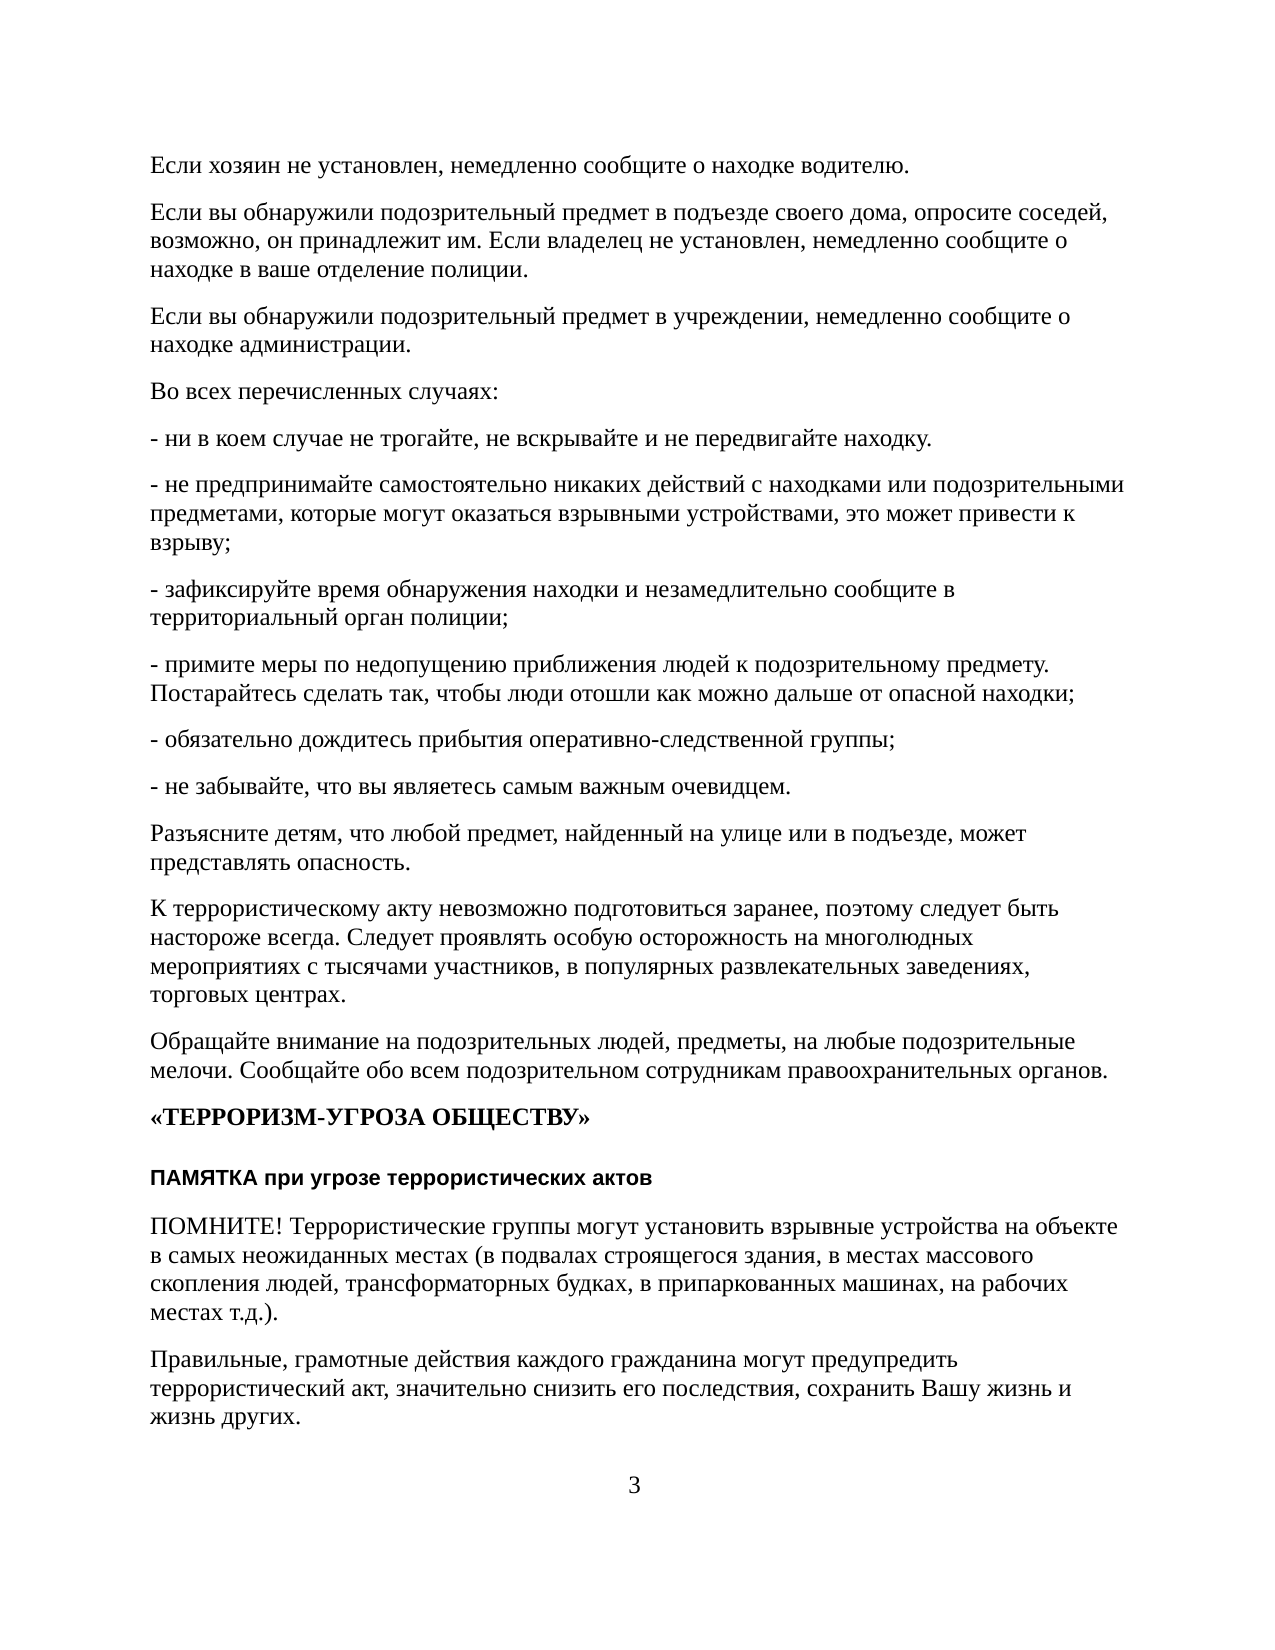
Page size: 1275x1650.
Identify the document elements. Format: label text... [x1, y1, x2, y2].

text Если хозяин не установлен, немедленно сообщите о находке водителю. [150, 150, 1125, 179]
text - ни в коем случае не трогайте, не вскрывайте и не передвигайте находку. [150, 423, 1125, 452]
text Обращайте внимание на подозрительных людей, предметы, на любые подозрительные мелочи. Сообщайте обо всем подозрительном сотрудникам правоохранительных органов. [150, 1026, 1125, 1084]
text «ТЕРРОРИЗМ-УГРОЗА ОБЩЕСТВУ» [150, 1102, 1125, 1130]
text - не предпринимайте самостоятельно никаких действий с находками или подозрительными предметами, которые могут оказаться взрывными устройствами, это может привести к взрыву; [150, 469, 1125, 556]
text ПОМНИТЕ! Террористические группы могут установить взрывные устройства на объекте в самых неожиданных местах (в подвалах строящегося здания, в местах массового скопления людей, трансформаторных будках, в припаркованных машинах, на рабочих местах т.д.). [150, 1211, 1125, 1326]
text Правильные, грамотные действия каждого гражданина могут предупредить террористический акт, значительно снизить его последствия, сохранить Вашу жизнь и жизнь других. [150, 1344, 1125, 1430]
text К террористическому акту невозможно подготовиться заранее, поэтому следует быть настороже всегда. Следует проявлять особую осторожность на многолюдных мероприятиях с тысячами участников, в популярных развлекательных заведениях, торговых центрах. [150, 893, 1125, 1008]
text - зафиксируйте время обнаружения находки и незамедлительно сообщите в территориальный орган полиции; [150, 574, 1125, 631]
text - не забывайте, что вы являетесь самым важным очевидцем. [150, 771, 1125, 800]
text - примите меры по недопущению приближения людей к подозрительному предмету. Постарайтесь сделать так, чтобы люди отошли как можно дальше от опасной находки; [150, 649, 1125, 707]
text Разъясните детям, что любой предмет, найденный на улице или в подъезде, может представлять опасность. [150, 818, 1125, 875]
subtitle ПАМЯТКА при угрозе террористических актов [150, 1164, 1125, 1189]
text - обязательно дождитесь прибытия оперативно-следственной группы; [150, 724, 1125, 753]
text Если вы обнаружили подозрительный предмет в учреждении, немедленно сообщите о находке администрации. [150, 301, 1125, 358]
text Если вы обнаружили подозрительный предмет в подъезде своего дома, опросите соседей, возможно, он принадлежит им. Если владелец не установлен, немедленно сообщите о находке в ваше отделение полиции. [150, 197, 1125, 283]
text Во всех перечисленных случаях: [150, 376, 1125, 405]
